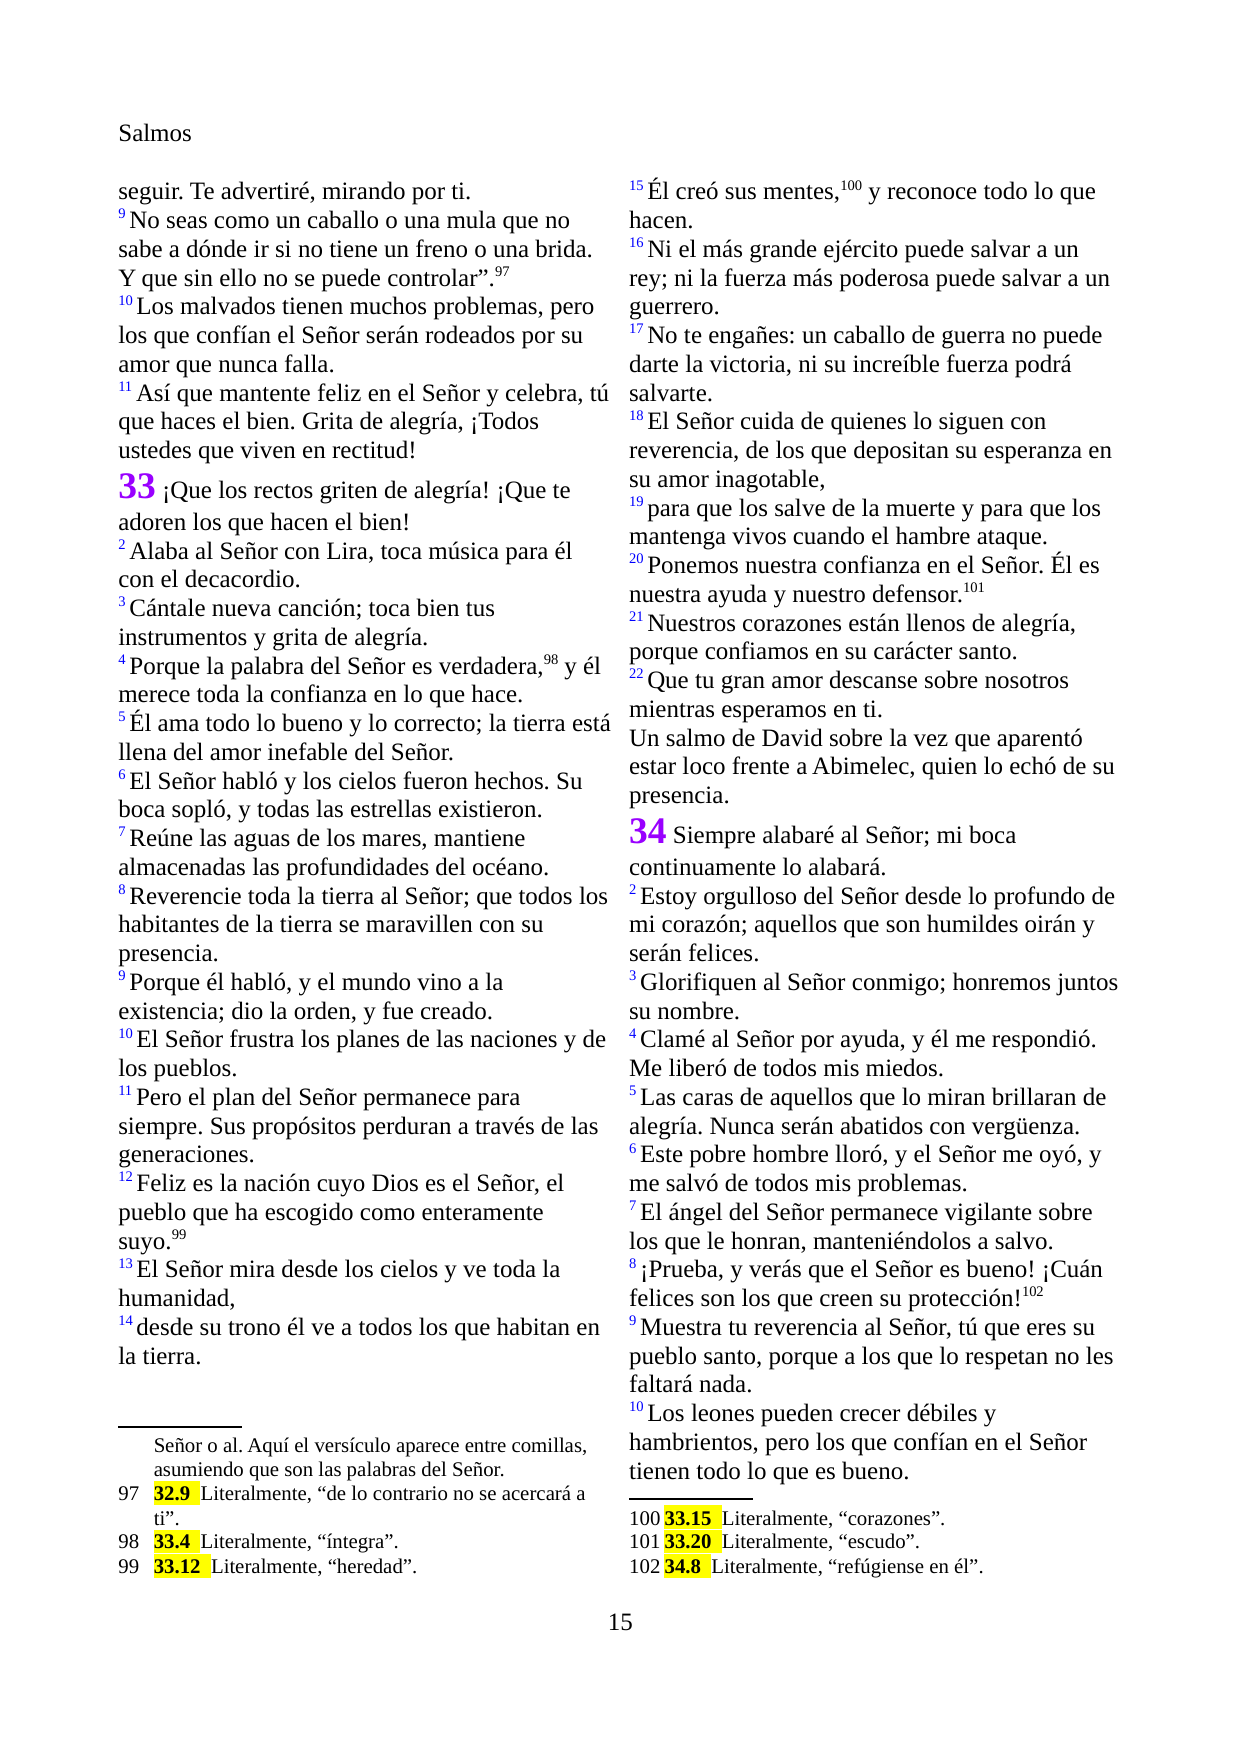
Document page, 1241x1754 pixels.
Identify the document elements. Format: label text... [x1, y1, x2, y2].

text 9 Porque él habló, y el mundo vino a la existencia; dio la orden, y fue creado. [118, 967, 611, 1024]
text 33.15 Literalmente, “corazones”. [629, 1505, 664, 1529]
text 14 desde su trono él ve a todos los que habitan en la tierra. [118, 1312, 611, 1369]
text 33.12 Literalmente, “heredad”. [118, 1553, 611, 1578]
text Señor o al. Aquí el versículo aparece entre comillas, asumiendo que son las palabras del Señor. [118, 1433, 611, 1481]
text 7 Reúne las aguas de los mares, mantiene almacenadas las profundidades del océano. [118, 823, 611, 881]
text 3 Cántale nueva canción; toca bien tus instrumentos y grita de alegría. [118, 593, 611, 651]
text 11 Así que mantente feliz en el Señor y celebra, tú que haces el bien. Grita de alegría, ¡Todos ustedes que viven en rectitud! [118, 378, 611, 464]
text 6 Este pobre hombre lloró, y el Señor me oyó, y me salvó de todos mis problemas. [629, 1139, 1122, 1197]
text 21 Nuestros corazones están llenos de alegría, porque confiamos en su carácter santo. [629, 608, 1122, 665]
text 10 Los leones pueden crecer débiles y hambrientos, pero los que confían en el Señor tienen todo lo que es bueno. [629, 1398, 1122, 1484]
text 8 Reverencie toda la tierra al Señor; que todos los habitantes de la tierra se maravillen con su presencia. [118, 881, 611, 967]
text 15 Él creó sus mentes, y reconoce todo lo que hacen. [629, 176, 1122, 234]
text 33 ¡Que los rectos griten de alegría! ¡Que te adoren los que hacen el bien! [118, 464, 611, 536]
text 33.15 Literalmente, “corazones”. [722, 1505, 1122, 1529]
text 11 Pero el plan del Señor permanece para siempre. Sus propósitos perduran a través de las generaciones. [118, 1082, 611, 1168]
text 10 Los malvados tienen muchos problemas, pero los que confían el Señor serán rodeados por su amor que nunca falla. [118, 291, 611, 378]
text 9 No seas como un caballo o una mula que no sabe a dónde ir si no tiene un freno o una brida. Y que sin ello no se puede controlar”. [118, 205, 611, 291]
text 19 para que los salve de la muerte y para que los mantenga vivos cuando el hambre ataque. [629, 493, 1122, 550]
text 4 Clamé al Señor por ayuda, y él me respondió. Me liberó de todos mis miedos. [629, 1024, 1122, 1082]
text 33.20 Literalmente, “escudo”. [629, 1529, 1122, 1553]
title Un salmo de David sobre la vez que aparentó estar loco frente a Abimelec, quien lo echó de su presencia. [629, 723, 1122, 809]
text 20 Ponemos nuestra confianza en el Señor. Él es nuestra ayuda y nuestro defensor. [629, 550, 1122, 608]
text 34.8 Literalmente, “refúgiense en él”. [629, 1553, 1122, 1578]
text 2 Alaba al Señor con Lira, toca música para él con el decacordio. [118, 536, 611, 593]
text 4 Porque la palabra del Señor es verdadera, y él merece toda la confianza en lo que hace. [118, 651, 611, 708]
text 16 Ni el más grande ejército puede salvar a un rey; ni la fuerza más poderosa puede salvar a un guerrero. [629, 234, 1122, 320]
text 17 No te engañes: un caballo de guerra no puede darte la victoria, ni su increíble fuerza podrá salvarte. [629, 320, 1122, 406]
text 3 Glorifiquen al Señor conmigo; honremos juntos su nombre. [629, 967, 1122, 1024]
text 34 Siempre alabaré al Señor; mi boca continuamente lo alabará. [629, 809, 1122, 881]
text 5 Las caras de aquellos que lo miran brillaran de alegría. Nunca serán abatidos con vergüenza. [629, 1082, 1122, 1139]
text 22 Que tu gran amor descanse sobre nosotros mientras esperamos en ti. [629, 665, 1122, 723]
text seguir. Te advertiré, mirando por ti. [118, 176, 611, 205]
text 12 Feliz es la nación cuyo Dios es el Señor, el pueblo que ha escogido como enteramente suyo. [118, 1168, 611, 1254]
text 6 El Señor habló y los cielos fueron hechos. Su boca sopló, y todas las estrellas existieron. [118, 766, 611, 823]
text 18 El Señor cuida de quienes lo siguen con reverencia, de los que depositan su esperanza en su amor inagotable, [629, 406, 1122, 493]
text 32.9 Literalmente, “de lo contrario no se acercará a ti”. [118, 1481, 611, 1529]
text 9 Muestra tu reverencia al Señor, tú que eres su pueblo santo, porque a los que lo respetan no les faltará nada. [629, 1312, 1122, 1398]
text 13 El Señor mira desde los cielos y ve toda la humanidad, [118, 1254, 611, 1312]
text 8 ¡Prueba, y verás que el Señor es bueno! ¡Cuán felices son los que creen su protección! [629, 1254, 1122, 1312]
text 5 Él ama todo lo bueno y lo correcto; la tierra está llena del amor inefable del Señor. [118, 708, 611, 766]
text 33.4 Literalmente, “íntegra”. [118, 1529, 611, 1553]
text 10 El Señor frustra los planes de las naciones y de los pueblos. [118, 1024, 611, 1082]
text 2 Estoy orgulloso del Señor desde lo profundo de mi corazón; aquellos que son humildes oirán y serán felices. [629, 881, 1122, 967]
text 7 El ángel del Señor permanece vigilante sobre los que le honran, manteniéndolos a salvo. [629, 1197, 1122, 1254]
